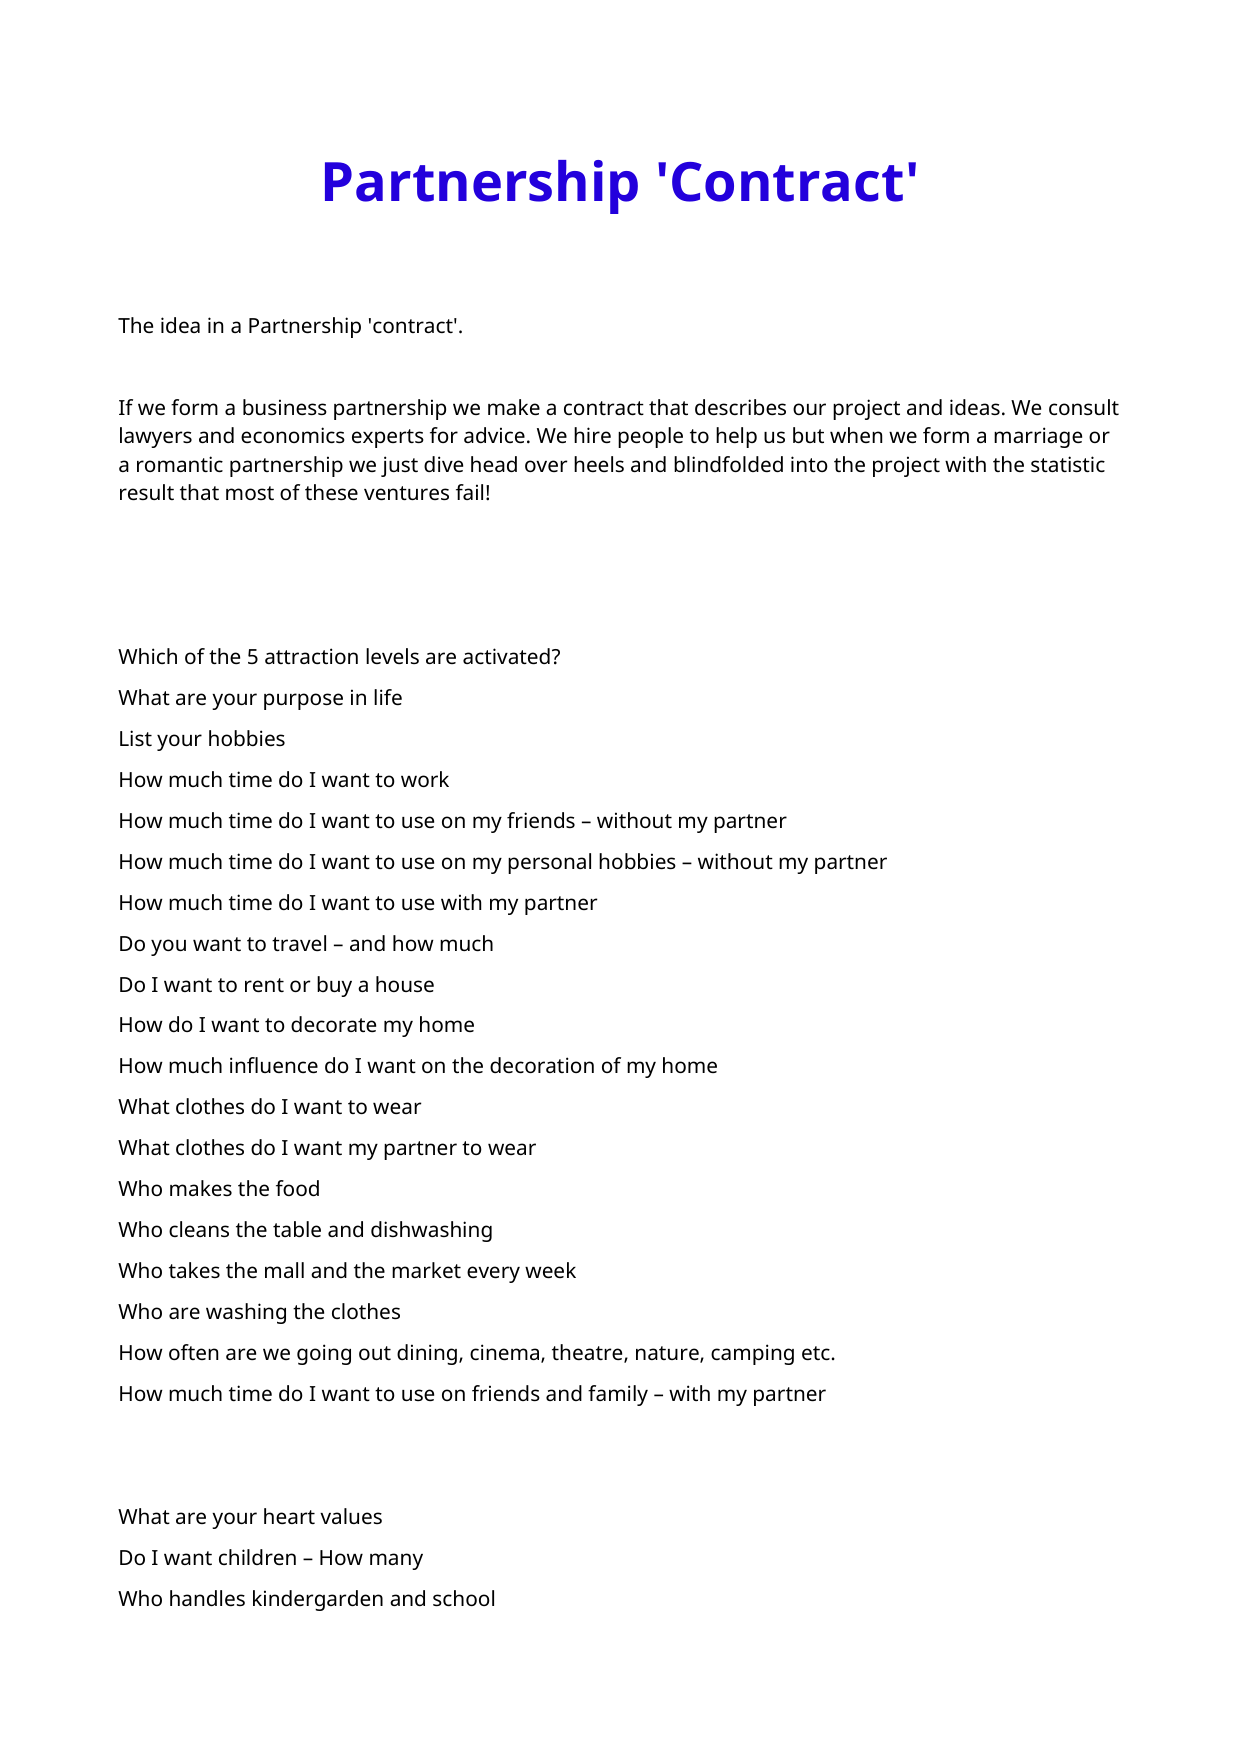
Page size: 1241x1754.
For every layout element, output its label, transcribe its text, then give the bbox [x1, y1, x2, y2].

text Who takes the mall and the market every week [118, 1256, 1122, 1285]
text How often are we going out dining, cinema, theatre, nature, camping etc. [118, 1338, 1122, 1367]
subtitle Partnership 'Contract' [118, 143, 1122, 217]
text Who are washing the clothes [118, 1297, 1122, 1326]
text How much time do I want to work [118, 765, 1122, 793]
text List your hobbies [118, 724, 1122, 752]
text Who makes the food [118, 1174, 1122, 1203]
text Which of the 5 attraction levels are activated? [118, 642, 1122, 671]
text What clothes do I want my partner to wear [118, 1133, 1122, 1162]
text Do I want to rent or buy a house [118, 970, 1122, 998]
text What are your purpose in life [118, 683, 1122, 712]
text How much time do I want to use on friends and family – with my partner [118, 1379, 1122, 1407]
text Do I want children – How many [118, 1543, 1122, 1571]
text How do I want to decorate my home [118, 1011, 1122, 1039]
text What clothes do I want to wear [118, 1092, 1122, 1121]
text What are your heart values [118, 1502, 1122, 1530]
text How much time do I want to use with my partner [118, 888, 1122, 916]
text How much influence do I want on the decoration of my home [118, 1052, 1122, 1080]
text Who cleans the table and dishwashing [118, 1215, 1122, 1244]
text If we form a business partnership we make a contract that describes our project and ideas. We consult lawyers and economics experts for advice. We hire people to help us but when we form a marriage or a romantic partnership we just dive head over heels and blindfolded into the project with the statistic result that most of these ventures fail! [118, 393, 1122, 507]
text Who handles kindergarden and school [118, 1584, 1122, 1612]
text Do you want to travel – and how much [118, 929, 1122, 957]
text How much time do I want to use on my friends – without my partner [118, 806, 1122, 834]
text The idea in a Partnership 'contract'. [118, 311, 1122, 340]
text How much time do I want to use on my personal hobbies – without my partner [118, 847, 1122, 875]
